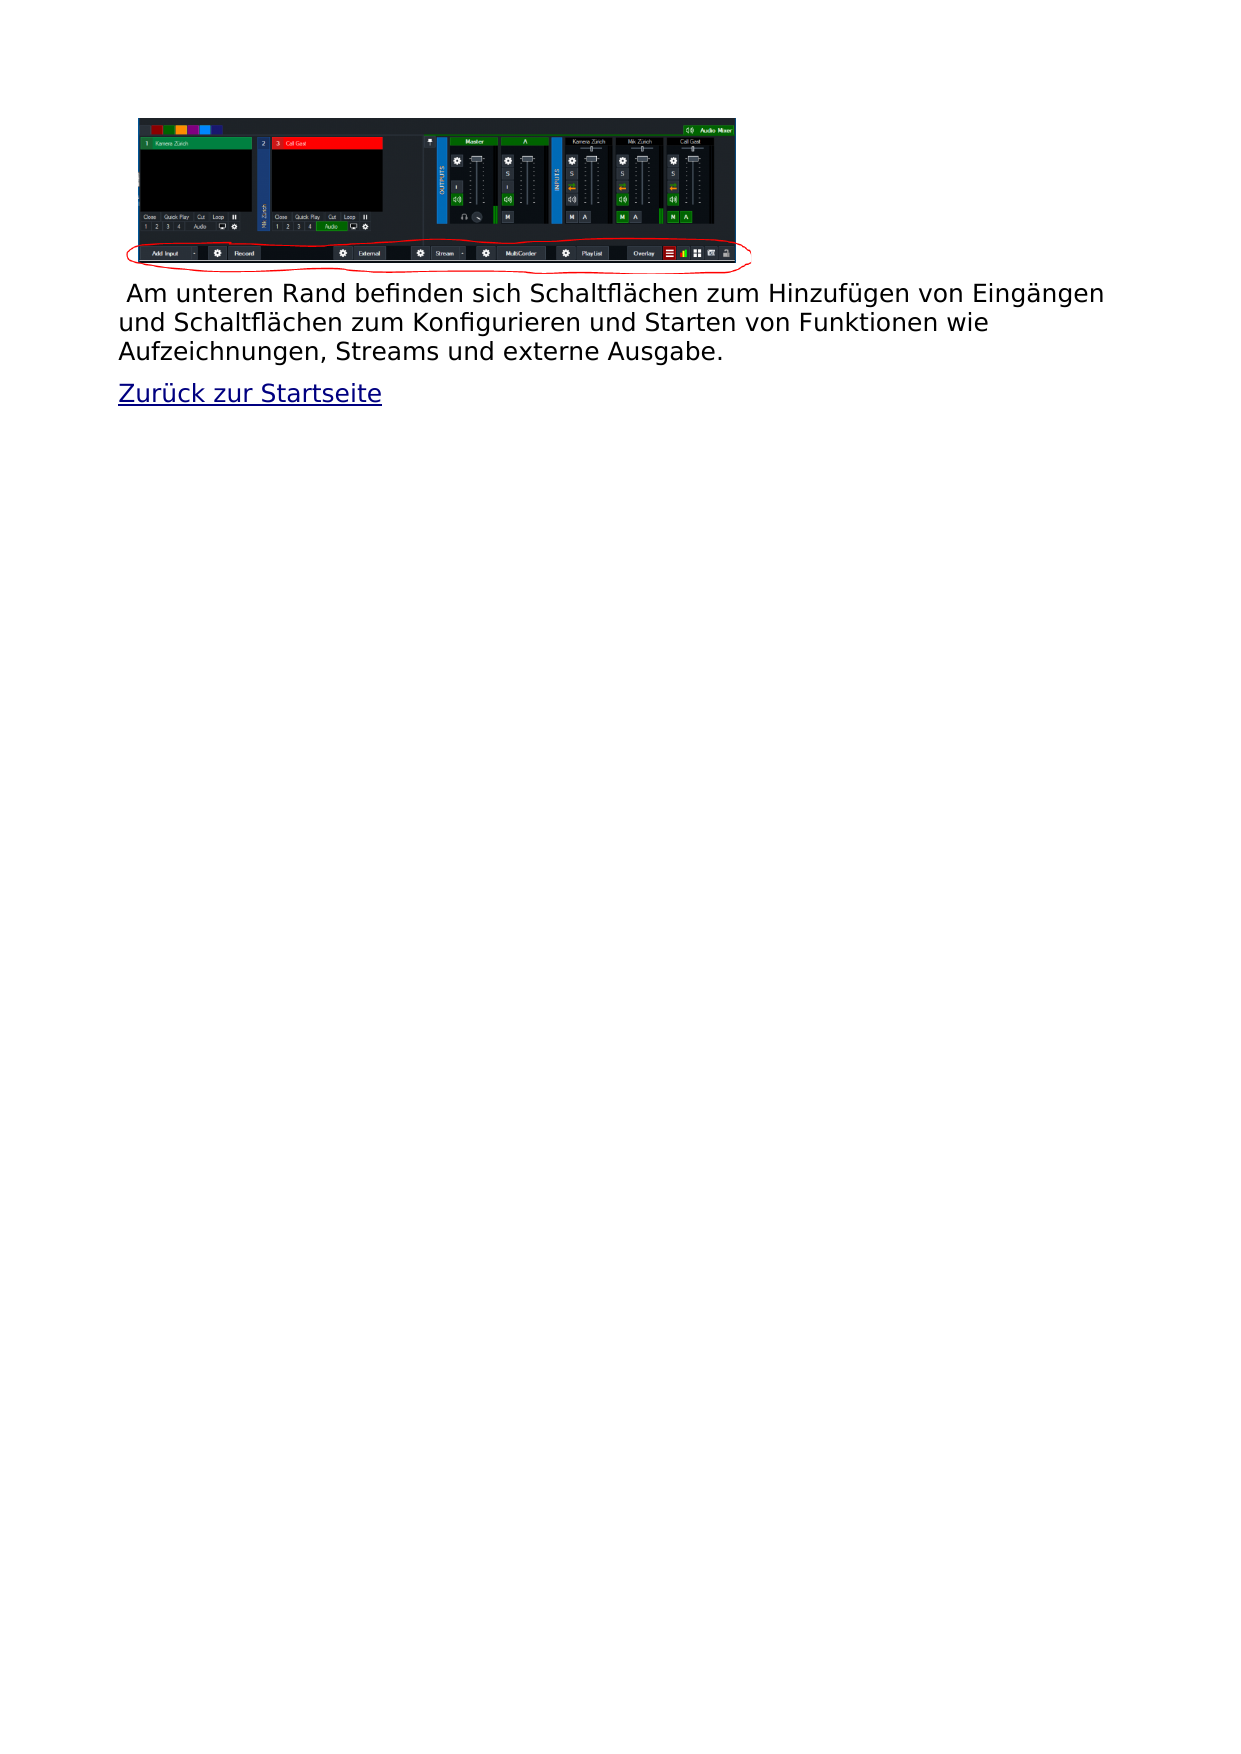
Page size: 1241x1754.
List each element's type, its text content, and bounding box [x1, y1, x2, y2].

text Am unteren Rand befinden sich Schaltflächen zum Hinzufügen von Eingängen und Schaltflächen zum Konfigurieren und Starten von Funktionen wie Aufzeichnungen, Streams und externe Ausgabe. [118, 118, 1122, 367]
picture [126, 118, 752, 274]
text Zurück zur Startseite [118, 379, 1122, 408]
